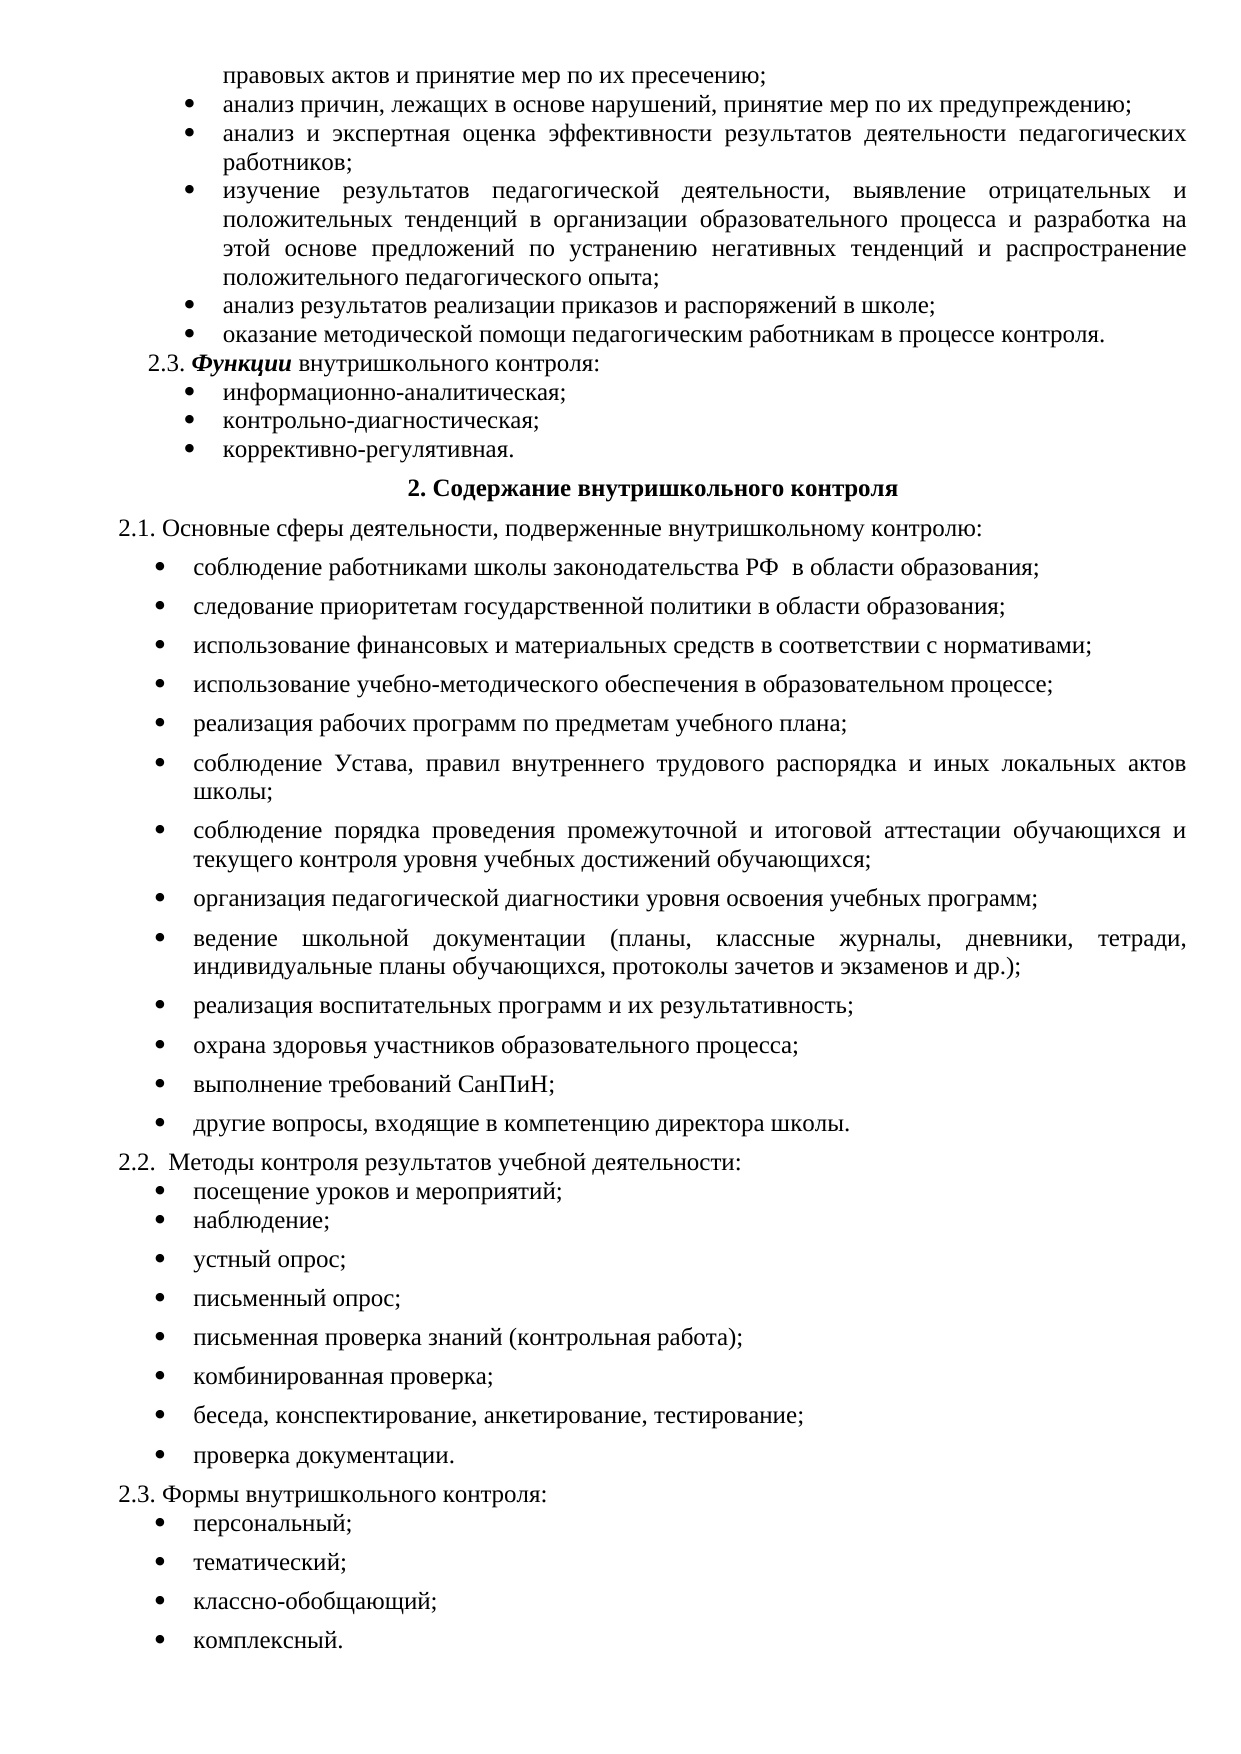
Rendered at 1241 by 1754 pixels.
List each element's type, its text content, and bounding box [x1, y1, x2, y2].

table_header 1. Общие положения 1.1. Настоящее Положение разработано в соответствии с Законом РФ «Об образовании», Типовым положением об образовательном учреждении, Письмами Министерства образования РФ от 10.09.99 № 22-06-874РФ «Об обеспечении инспекционно-контрольной деятельности» и от 07.02.01 г. № 22-06-147 «О содержании и правом обеспечения должностного контроля руководителей образовательных учреждений», Уставом школы. 1.2. Положение регламентирует содержание и порядок проведения внутришкольного контроля. 1.3. Внутришкольный контроль – процесс получения и переработки информации о ходе и результатах учебно-воспитательного процесса Учреждения с целью принятия на этой основе управленческих решений. 1.4. Основным объектом контроля является деятельность педагогов школы, а предметом - соответствие результатов их педагогической деятельности законодательству РФ и нормативным правовым актам, включая приказы, распоряжения по школе и решения педагогических советов. 1.5. Внутришкольный контроль должен быть: плановым, системным, целенаправленным, квалифицированным, многосторонним, дифференцированным, интенсивным, четко организованным и результативным. 1.6. Положение о внутришкольном контроле принимается педагогическим советом и утверждается директором школы, имеющим право вносить в него изменения и дополнения. 1.7. В ходе контроля не могут быть нарушены права и свободы участников образовательного процесса, а также контролируемых лиц. 2. Цели, задачи и функции внутришкольного контроля 2.1. Целью внутришкольного контроля является: совершенствование уровня деятельности образовательного учреждения; повышение мастерства преподавателей; улучшение качества образования в школе. 2.2. Задачи внутришкольного контроля: осуществление контроля за исполнением законодательства в области образования, нормативных документов органов управления образования разных уровней и решений педагогического совета школы; выявление случаев нарушений и неисполнения законодательных и иных нормативных правовых актов и принятие мер по их пресечению; анализ причин, лежащих в основе нарушений, принятие мер по их предупреждению; анализ и экспертная оценка эффективности результатов деятельности педагогических работников; изучение результатов педагогической деятельности, выявление отрицательных и положительных тенденций в организации образовательного процесса и разработка на этой основе предложений по устранению негативных тенденций и распространение положительного педагогического опыта; анализ результатов реализации приказов и распоряжений в школе; оказание методической помощи педагогическим работникам в процессе контроля. 2.3. Функции внутришкольного контроля: информационно-аналитическая; контрольно-диагностическая; коррективно-регулятивная. 2. Содержание внутришкольного контроля 2.1. Основные сферы деятельности, подверженные внутришкольному контролю: соблюдение работниками школы законодательства РФ в области образования; следование приоритетам государственной политики в области образования; использование финансовых и материальных средств в соответствии с нормативами; использование учебно-методического обеспечения в образовательном процессе; реализация рабочих программ по предметам учебного плана; соблюдение Устава, правил внутреннего трудового распорядка и иных локальных актов школы; соблюдение порядка проведения промежуточной и итоговой аттестации обучающихся и текущего контроля уровня учебных достижений обучающихся; организация педагогической диагностики уровня освоения учебных программ; ведение школьной документации (планы, классные журналы, дневники, тетради, индивидуальные планы обучающихся, протоколы зачетов и экзаменов и др.); реализация воспитательных программ и их результативность; охрана здоровья участников образовательного процесса; выполнение требований СанПиН; другие вопросы, входящие в компетенцию директора школы. 2.2. Методы контроля результатов учебной деятельности: посещение уроков и мероприятий; наблюдение; устный опрос; письменный опрос; письменная проверка знаний (контрольная работа); комбинированная проверка; беседа, конспектирование, анкетирование, тестирование; проверка документации. 2.3. Формы внутришкольного контроля: персональный; тематический; классно-обобщающий; комплексный. 3. Организация внутришкольного контроля 3.1. Внутришкольный контроль может осуществляться в видеплановых или оперативных проверок в соответствии с утвержденным планом, который обеспечивает периодичность и системность проверок. Он доводится до членов педагогического коллектива в начале учебного года. 3.2. Внутришкольный контроль в виде оперативных проверок осуществляется в целях установления фактов и проверки сведений о нарушениях, указанных в обращениях обучающихся и их родителей или других граждан, организаций, урегулирования конфликтных ситуаций в отношениях между участниками образовательного процесса. 3.3. Внутришкольный контроль в виде мониторинга предусматривает сбор, системный учет, обработку и анализ информации об организации и результатах образовательного процесса для эффективного решения задач управления качеством образования. 3.4. Внутришкольный контроль в виде административной работы осуществляется директором школы или его заместителями по УВР с целью проверки успешности освоения образовательных программ обучающимися. 3.5. Правила внутришкольного контроля: внутришкольный контроль осуществляет директор школы или по его поручению заместители по УВР, руководители методических объединений; директор издает приказ (указание) о сроках и теме предстоящей проверки, устанавливает срок предоставления итоговых материалов, план-задание; план-задание определяет вопросы конкретной проверки и должно обеспечивать достаточную информированность и сравнимость результатов внутришкольного контроля для подготовки итогового документа по отдельным разделам деятельности школы или должностного лица; продолжительность тематических или комплексных проверок не должна превышать 10 дней с посещением не более 5 уроков, занятий и других мероприятий; эксперты имеют право запрашивать необходимую информацию, изучать документацию, относящуюся к предмету внутришкольного контроля; при обнаружении в ходе внутришкольного контроля нарушений законодательства РФ в области образования о них сообщается директору школы; экспертные опросы и анкетирование обучающихся проводятся только в необходимых случаях по согласованию с методическими службами школы; при проведении планового контроля не требуется дополнительного предупреждения преподавателя, если в месячном плане указаны сроки контроля. В экстренных случаях директор или его заместители по учебно-воспитательной работе могут посещать уроки преподавателей школы без предварительного предупреждения: при проведении оперативной проверки педагогический работник предупреждается не менее чем за 1 день до посещения урока; в экстренных случаях педагогический работник предупреждается не менее чем за 1 день до посещения уроков (экстренным случаем считается письменная жалоба, нарушение прав обучающегося, законодательства об образовании); 3.6. Результаты внутришкольного контроля оформляются в виде аналитической справки, справки о результатах внутришкольного контроля, доклада о состоянии дел по проверяемому вопросу или иной формы. Итоговый материал должен содержать констатацию фактов, выводы и предложения. Педагогические работники после ознакомления с результатами внутришкольного контроля должны поставить подпись под итоговым материалом, удостоверяющую то, что они поставлены в известность о результатах внутришкольного контроля. При этом они вправе сделать запись в итоговом материале о несогласии с результатами контроля в целом или по отдельным фактам и выводам и обратиться в конфликтную комиссию профкома школы или вышестоящие органы управления образованием. 3.7. Директор школы по результатам внутришкольного контроля принимает следующие решения: об издании соответствующего приказа; об обсуждении итоговых материалов внутришкольного контроля коллективным органом; о проведении повторного контроля с привлечением определенных специалистов (экспертов); о привлечении к дисциплинарной ответственности должностных лиц; о поощрении работников; иные решения в пределах своей компетенции. 4. Функции должностного лица, осуществляющего контроль Должностное лицо, осуществляющее контроль, имеет функции: избирает методы проверки в соответствии с тематикой и объёмом проверки; контролирует состояние преподавание учебных предметов; проверяет ведение школьной документации; координирует совместно с проверяемым педагогическим работником сроки и темпы освоения обучающимися образовательных программ; организует и участвует в проведении письменных проверочных работ по учебным предметам; контролирует состояние методического обеспечения образовательного процесса; готовится к проведению проверки, при необходимости консультируется со специалистами, разрабатывает план задание проверки; проводит предварительное собеседование с педагогическими работниками по тематике проверки; запрашивает информацию у педагогического работника об уровне освоения программного материала, обоснованность этой информации; контролирует внеурочную работу педагогического работника с одарёнными обучающимися; контролирует создание педагогическим работником безопасных условий проведения учебных и вне учебных занятий по предмету; оформляет в установленные сроки анализ проведённой проверки: оказывает или организует методическую помощь педагогическому работнику в реализации предложений и рекомендаций, данных во время проверки; проводит повторный контроль устранения данных во время проведения проверки замечаний, недостатков в работе; принимает управленческие решения по итогам проведённой проверки. 5. Права проверяющего 5.1. Привлекать к контролю специалистов учебного предмета для проведения качественного анализа деятельности проверяемого педагогического работника. 5.2. Использовать тесты, анкеты, согласованные с методическими службами школы. 5.3. Использовать независимое тестирование. 5.4. По итогам проверки вносить предложения о поощрении педагогического работника или о направлении его на курсы повышения квалификации. 5.5. Рекомендовать по итогам проверки изучение опыта работы педагога в методическом объединении для дальнейшего использования другими педагогическими работниками. 5.6. Переносить сроки проверки по просьбе проверяемого, но не более чем на месяц. 5.7. Использовать результаты проверки для освещения деятельности школы в СМИ, на сайте школы. 6. Ответственность проверяющего Устанавливается ответственность проверяющего при проверке за: тактичное отношение к проверяемому работнику во время проведения контрольных мероприятий; качественную подготовку к проведению проверки деятельности педагогического работника; ознакомление с итогами проверки педагогического работника до вынесения результатов на широкое обсуждение; срыв сроков проведения проверки; качество проведения анализа деятельности педагогического работника; соблюдение конфиденциальности при обнаружении недостатков в работе педагогического работника при условии устранения их в процессе проверки; доказательность выводов по итогам проверки. 7. Виды внутришкольного контроля 7.1. Личностно-профессиональный контроль 7.1.1. Данный вид контроля предполагает изучение и анализ педагогической деятельности отдельного учителя. 7.1.2. В ходе персонального контроля изучается: уровень знаний преподавателя в области современных достижений психологической и педагогической науки, профессионального мастерства педагога; уровень овладения преподавателем технологиями развивающего обучения, наиболее эффективными формами, методами и приемами обучения; результаты работы преподавателя и пути их достижения; способы повышения профессиональной квалификации преподавателя. 7.1.3. При осуществлении персонального контроля лицо, осуществляющее контроль, имеет право: знакомиться с документацией в соответствии с функциональными обязанностями, рабочими программами (тематическим планированием, которое составляется преподавателем на учебный год, рассматривается на заседании методического объединения, утверждается приказом директора школы и может корректироваться в процессе работы), поурочными планами, классными журналами, дневниками и тетрадями учащихся, протоколами зачетов и экзаменов, планами воспитательной работы, аналитическими материалами учителя; изучать практическую деятельность педагогических работников школы через посещение и анализ уроков, внеклассных мероприятий; проводить экспертизу педагогической деятельности; проводить мониторинг образовательного процесса с последующим анализом полученной информации; организовывать социологические, психологические, педагогические исследования, анкетирование, тестирование учащихся, родителей, педагогов; делать выводы и принимать управленческие решения. 7.1.4. Проверяемый педагогический работник имеет право: знать сроки контроля и критерии оценки его деятельности; знать цель, содержание, виды, формы и методы контроля; своевременно знакомиться с выводами и рекомендациями администрации; обратиться в конфликтную комиссию профкома школы или вышестоящие органы управления образованием при несогласии с результатами контроля. 7.1.5. По результатам персонального контроля деятельности учителя оформляется аналитическая справка. 7.2. Тематический контроль 7.2.1. Тематический контрольпроводится по отдельным проблемам деятельности школы. 7.2.2. Содержание тематического контроля может включать вопросы индивидуализации, дифференциации, коррекции обучения, устранения перегрузки учащихся, уровня сформированности обще учебных умений и навыков, активизации познавательной деятельности обучающихся и другие вопросы. 7.2.3. Тематический контроль направлен не только на изучение фактического состояния дел по конкретному вопросу, но и на внедрение в существующую практику технологии развивающего обучения, новых форм и методов работы, опыта мастеров педагогического труда. 7.2.4. Темы контроля определяются в соответствии с образовательной программой школы, проблемно-ориентированным анализом работы школы по итогам учебного года, основными тенденциями развития образования. 7.2.5. Члены педагогического коллектива должны быть ознакомлены с темами, сроками, целями, формами и методами контроля в соответствии с планом работы школы. 7.2. 6. В ходе тематического контроля: проводятся тематические исследования (анкетирование, тестирование); осуществляется анализ практической деятельности преподавателя, руководителей МО, обучающихся; организуется посещение уроков, внеурочных мероприятий; проводится анализ школьной и классной документации. 7.2.7. Результаты тематического контроля оформляются в виде заключения или аналитической справки. 7.2.8. Педагогический коллектив знакомится с результатами тематического контроля на заседании педагогических советов, совещаниях при директоре или заместителя директора по учебно-воспитательной работе, заседаниях методических объединений, методическом совете. 7.2.9. По результатам тематического контроля принимаются меры, направленные на совершенствование учебно-воспитательного процесса и повышение качества знаний, уровня ответственности и развития учащихся. 7.2.10. Результаты тематического контроля нескольких педагогов могут быть оформлены одним документом. 7.3. Классно-обобщающий контроль 7.3.1. Классно-обобщающийконтроль осуществляется в конкретном классе или параллели. 7.3.2. Классно-обобщающий контроль включает: деятельность всех преподавателей конкретного класса или параллели; выполнение учебных программ (теоретической и практической части); выполнение единых требований к обучающимся; уровень знаний, умений и навыков обучающихся; школьная документация; владение преподавателем новыми педагогическими технологиями при организации обучения; соблюдение единого орфографического режима; включение обучающихся в познавательную деятельность; привитие интереса к знаниям; стимулирование потребности в самообразовании, самоанализе, самосовершенствовании, самоопределении; сотрудничество преподавателя и обучающихся; работа преподавателя по предупреждению отставания обучающихся, работа с неуспевающими; дифференциация и индивидуализация обучения; работа с родителями обучающихся; воспитательная работа; социально-психологический климат в классном коллективе. 7.3.3. Классы для проведения классно-обобщающего контроля определяются по результатам проблемно-ориентированного анализа по итогам учебного года, полугодия, четверти; 7.3.4. Продолжительность классно-обобщающего контроля определяется необходимой глубиной изучения состояния дел в соответствии с выявленными проблемами. 7.3.5. Члены педагогического коллектива предварительно знакомятся с объектами, сроком, целями, методами и формами классно-обобщающего контроля в соответствии с планом работы школы. 7.3.6. По результатам классно-обобщающего контроля проводятся совещания при директоре или его заместителях, педагогические консилиумы, классные часы, родительские собрания. 7.4. Комплексный контроль 7.4.1. Комплексныйконтроль проводится с целью получения полной информации о состоянии образовательного процесса в школе в целом или по конкретной проблеме. 7.4.2. Для проведения комплексного контроля создается группа, состоящая из членов администрации школы, руководителей методических объединений, эффективно работающих преподавателей школы под руководством одного из членов администрации. 7.4.3. Члены группы должны четко определить цели, задачи, разработать план проверки, распределить обязанности между собой. 7.4.5. Перед каждым проверяющим ставится конкретная задача, устанавливаются сроки, формы обобщения итогов комплексной проверки. 7.4.6. Члены педагогического коллектива знакомятся с целями, задачами, планом проверки в соответствии с планом работы школы, но не менее чем за месяц до ее начала. 7.4.7. По результатам комплексной проверки готовится справка, на основании которой директором школы издается приказ и проводится заседание педагогического совета, совещание при директоре или его заместителях. 8. Освобождение от контроля. Педагогические работники могут быть освобождены от административного контроля их деятельности на определенный срок по решению педагогического совета школы. Решение педагогического совета закрепляется приказом директора школы. Конкретные сроки освобождения работника от административного контроля устанавливается директором школы. Ходатайство об освобождении работника от административного контроля может исходить от методического совета, методического объединения, администрации и педагогического совета школы. Педагогический работник, освобожденный от административного контроля, выполняет свои служебные обязанности на «полном самоконтроле» или на «частичном самоконтроле». Условиями перевода работника в режим «полного самоконтроля» могут быть: присвоение высшей квалификационной категории; присвоение почетного звания «Заслуженный работник культуры»; наличие не менее 2-х призеров международных и всероссийских конкурсов за последние 3 года; высокие результаты на выпускных экзаменах запоследние 2 года (не менее 60%) Условиями перевода в режим «частичного самоконтроля» могут быть: награждение почётным знаком «За заслуги в области культуры»; подготовка призеров региональных, республиканских и городских конкурсов; хорошие результаты итоговой аттестации учащихся (не менее половины учащихся показывают степень облученности не ниже «4»). 9. Документация 9.1. План внутришкольного контроля; 9.2. Отчёт о выполнении внутришкольного контроля; 9.3. Доклады, сообщения на педагогическом совете; 9.4. Аналитические справки, акты по проверке. [117, 59, 1189, 1666]
